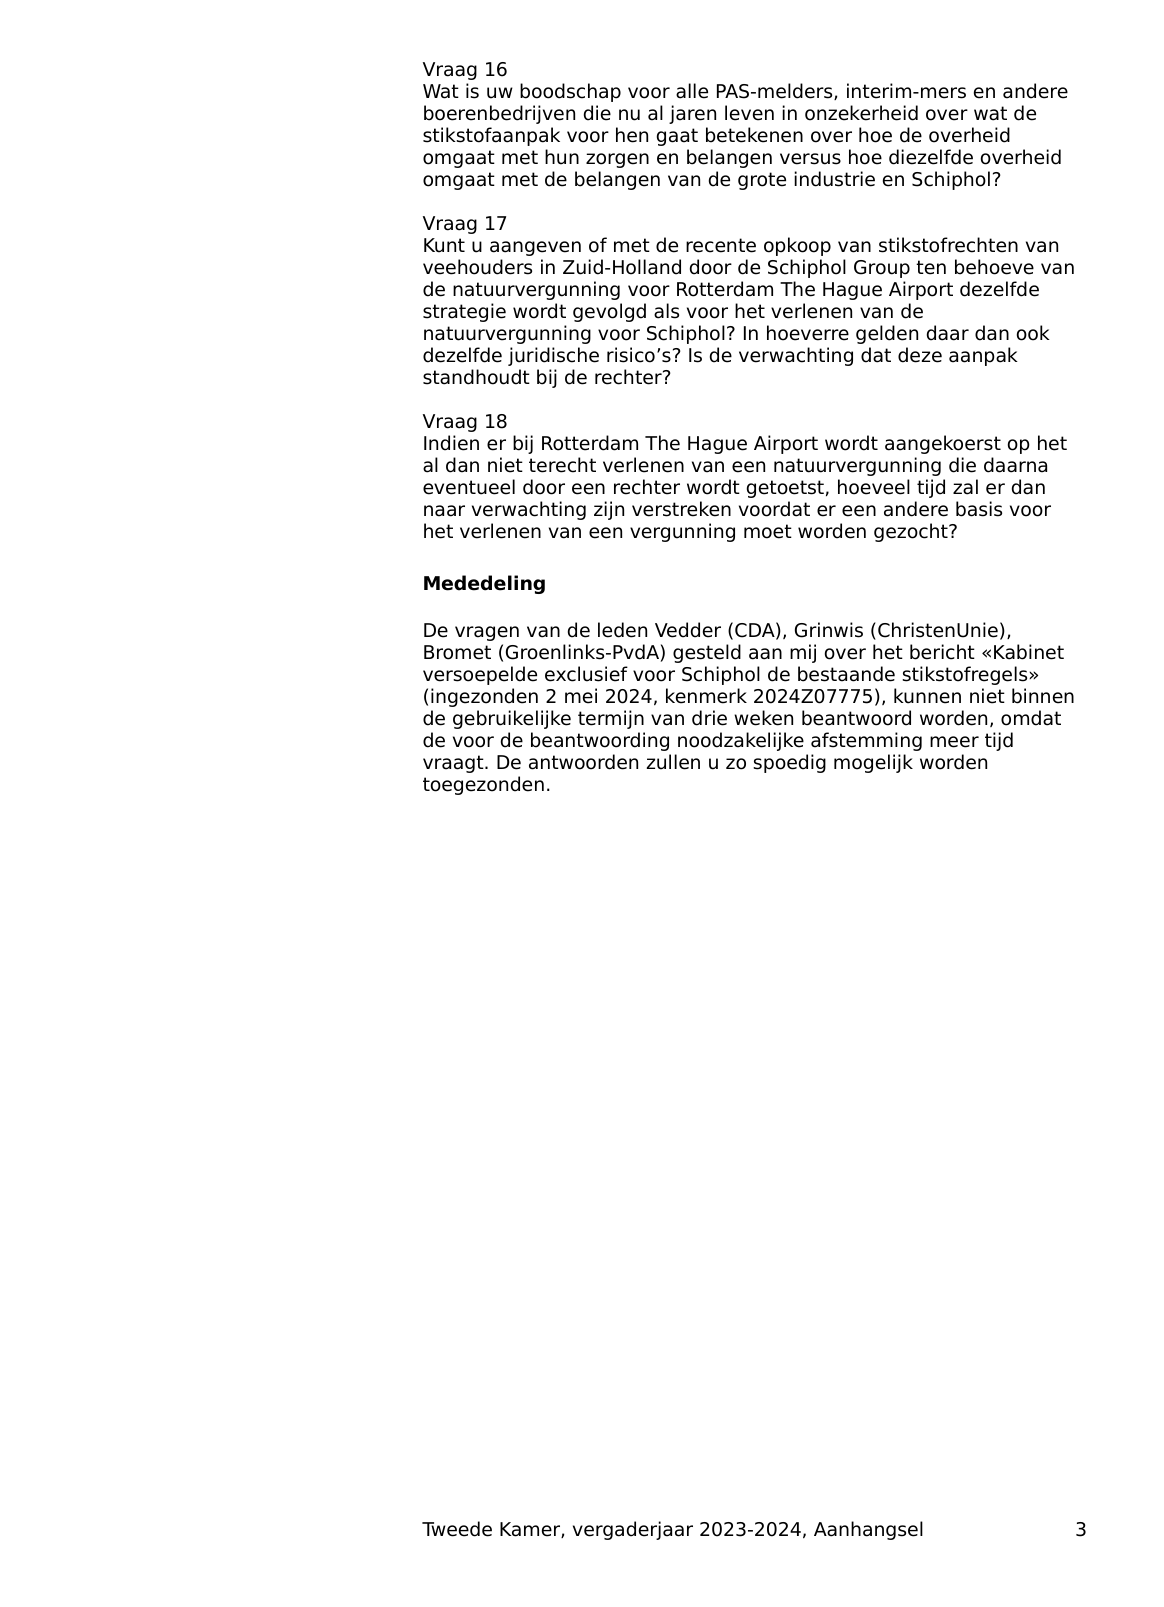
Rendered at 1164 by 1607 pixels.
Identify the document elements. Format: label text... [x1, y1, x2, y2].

text Indien er bij Rotterdam The Hague Airport wordt aangekoerst op het al dan niet terecht verlenen van een natuurvergunning die daarna eventueel door een rechter wordt getoetst, hoeveel tijd zal er dan naar verwachting zijn verstreken voordat er een andere basis voor het verlenen van een vergunning moet worden gezocht? [422, 433, 1087, 543]
text Wat is uw boodschap voor alle PAS-melders, interim-mers en andere boerenbedrijven die nu al jaren leven in onzekerheid over wat de stikstofaanpak voor hen gaat betekenen over hoe de overheid omgaat met hun zorgen en belangen versus hoe diezelfde overheid omgaat met de belangen van de grote industrie en Schiphol? [422, 81, 1087, 191]
text Vraag 16 [422, 59, 1087, 81]
text Kunt u aangeven of met de recente opkoop van stikstofrechten van veehouders in Zuid-Holland door de Schiphol Group ten behoeve van de natuurvergunning voor Rotterdam The Hague Airport dezelfde strategie wordt gevolgd als voor het verlenen van de natuurvergunning voor Schiphol? In hoeverre gelden daar dan ook dezelfde juridische risico’s? Is de verwachting dat deze aanpak standhoudt bij de rechter? [422, 235, 1087, 389]
text Vraag 17 [422, 213, 1087, 235]
text Vraag 18 [422, 411, 1087, 433]
subtitle Mededeling [422, 573, 1087, 595]
text De vragen van de leden Vedder (CDA), Grinwis (ChristenUnie), Bromet (Groenlinks-PvdA) gesteld aan mij over het bericht «Kabinet versoepelde exclusief voor Schiphol de bestaande stikstofregels» (ingezonden 2 mei 2024, kenmerk 2024Z07775), kunnen niet binnen de gebruikelijke termijn van drie weken beantwoord worden, omdat de voor de beantwoording noodzakelijke afstemming meer tijd vraagt. De antwoorden zullen u zo spoedig mogelijk worden toegezonden. [422, 620, 1087, 796]
